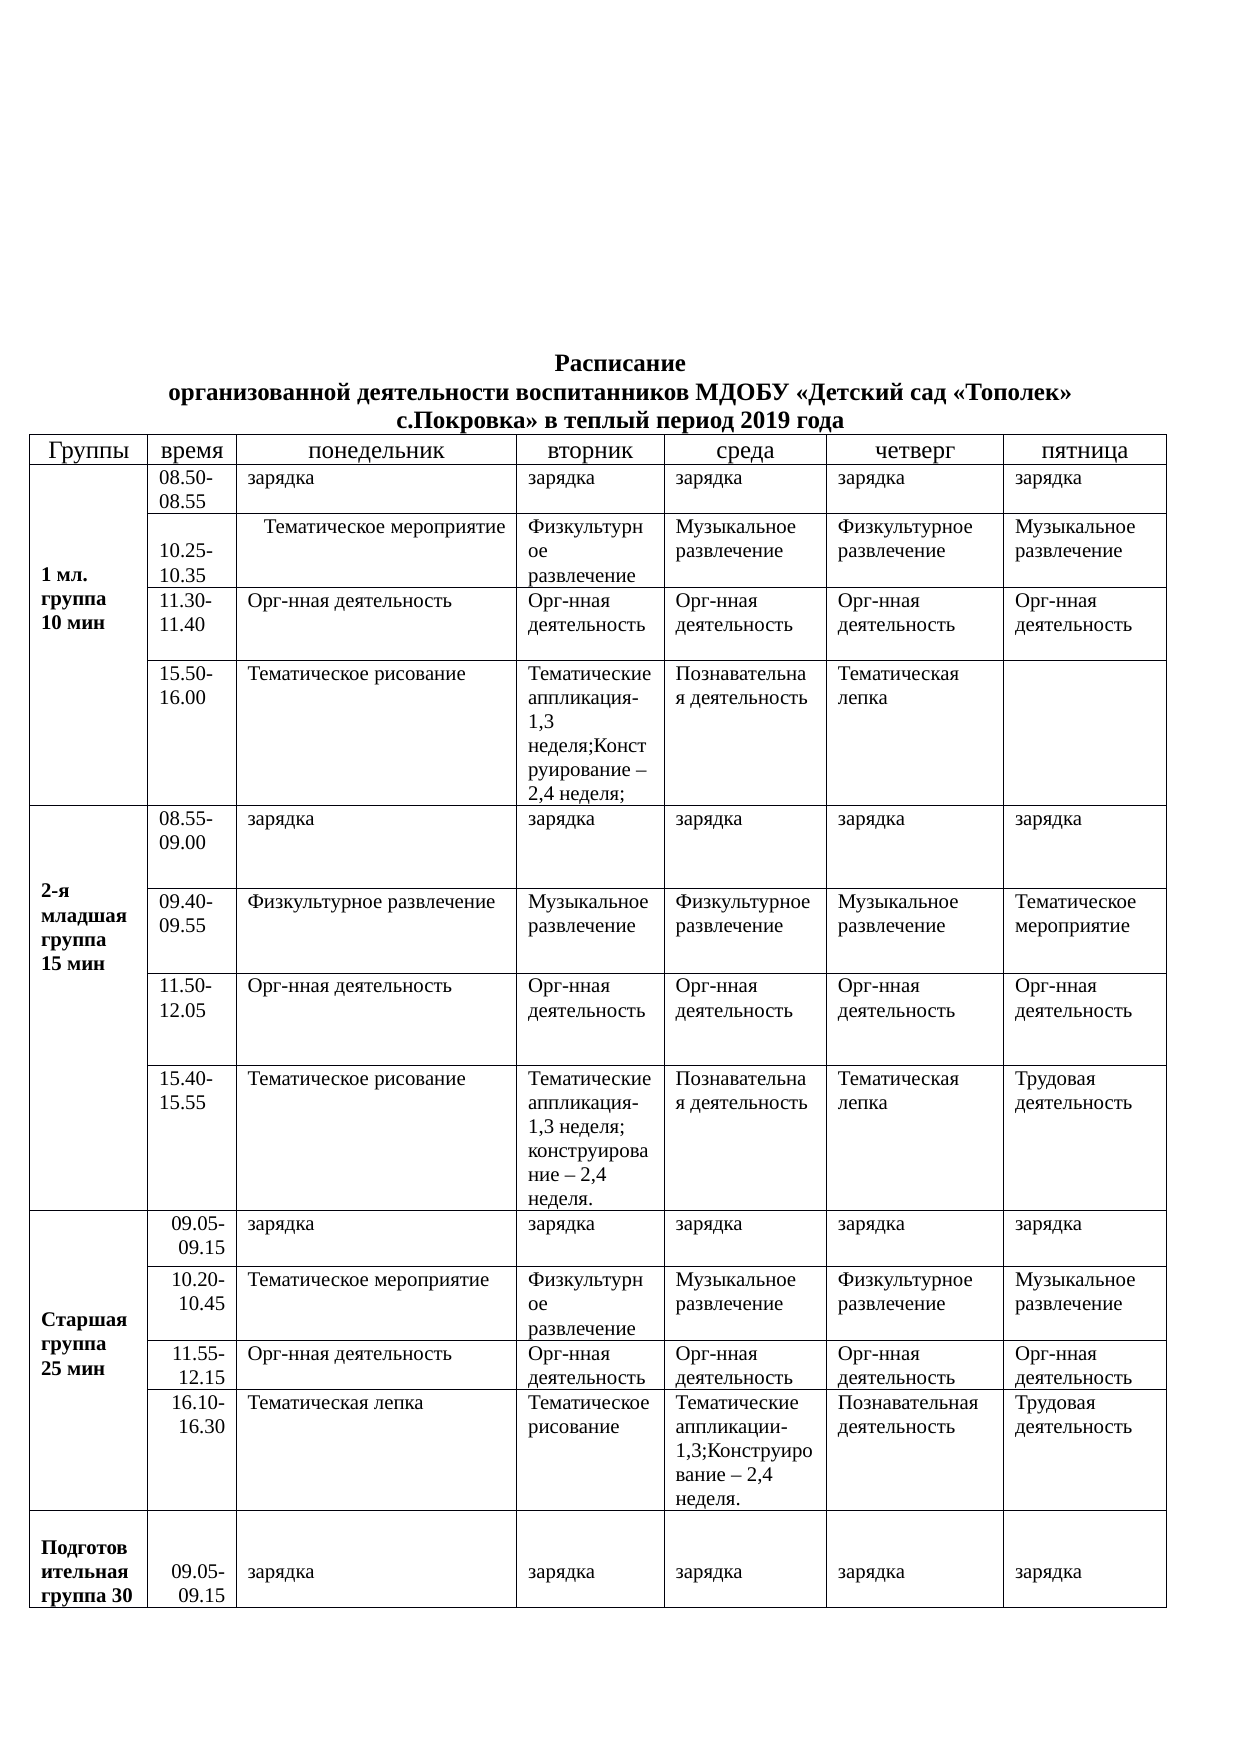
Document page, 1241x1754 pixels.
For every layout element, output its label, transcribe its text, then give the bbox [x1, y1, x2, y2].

table_cell Музыкальное развлечение [517, 889, 664, 972]
table_cell Орг-нная деятельность [827, 1341, 1003, 1389]
table_cell зарядка [1004, 1511, 1166, 1607]
table_cell 2-я младшая группа 15 мин [30, 806, 147, 1210]
table_header вторник [517, 435, 664, 464]
table_cell 09.40-09.55 [148, 889, 236, 972]
table_cell зарядка [517, 465, 664, 513]
table_cell 15.40-15.55 [148, 1066, 236, 1210]
table_cell зарядка [237, 1211, 516, 1266]
table_cell Физкультурное развлечение [237, 889, 516, 972]
table_cell Орг-нная деятельность [665, 974, 826, 1064]
table_cell Познавательная деятельность [665, 661, 826, 805]
table_cell зарядка [827, 806, 1003, 888]
table_header Группы [30, 435, 147, 464]
table_cell Тематическое мероприятие [237, 1267, 516, 1339]
table_cell 08.55-09.00 [148, 806, 236, 888]
table_cell Музыкальное развлечение [827, 889, 1003, 972]
table_header пятница [1004, 435, 1166, 464]
table_cell Познавательная деятельность [665, 1066, 826, 1210]
table_cell 10.25-10.35 [148, 514, 236, 587]
table_cell Орг-нная деятельность [517, 588, 664, 660]
table_cell Тематическое рисование [237, 1066, 516, 1210]
table_cell Орг-нная деятельность [517, 1341, 664, 1389]
table_cell Физкультурное развлечение [665, 889, 826, 972]
table_cell Тематическое мероприятие [1004, 889, 1166, 972]
table_cell Орг-нная деятельность [665, 1341, 826, 1389]
table_cell Познавательная деятельность [827, 1390, 1003, 1510]
table_cell Орг-нная деятельность [827, 974, 1003, 1064]
table_cell Музыкальное развлечение [1004, 1267, 1166, 1339]
table_cell зарядка [665, 1211, 826, 1266]
table_cell Орг-нная деятельность [237, 1341, 516, 1389]
table_header четверг [827, 435, 1003, 464]
table_cell 09.05-09.15 [148, 1211, 236, 1266]
table_cell Орг-нная деятельность [827, 588, 1003, 660]
table_cell Орг-нная деятельность [517, 974, 664, 1064]
table_cell зарядка [237, 806, 516, 888]
table_cell [1004, 661, 1166, 805]
table_cell 08.50-08.55 [148, 465, 236, 513]
table_cell Орг-нная деятельность [237, 974, 516, 1064]
table_cell Музыкальное развлечение [665, 514, 826, 587]
table_cell зарядка [827, 1211, 1003, 1266]
table_cell 1 мл. группа 10 мин [30, 465, 147, 805]
table_cell Физкультурное развлечение [827, 514, 1003, 587]
table_cell Тематические аппликации-1,3;Конструирование – 2,4 неделя. [665, 1390, 826, 1510]
table_cell Тематические аппликация- 1,3 неделя;Конструирование – 2,4 неделя; [517, 661, 664, 805]
table_cell зарядка [665, 1511, 826, 1607]
table_cell Физкультурное развлечение [517, 1267, 664, 1339]
table_cell 15.50-16.00 [148, 661, 236, 805]
table_cell Орг-нная деятельность [1004, 974, 1166, 1064]
table_cell Тематическая лепка [827, 661, 1003, 805]
table_cell зарядка [237, 1511, 516, 1607]
table_cell Тематическое рисование [237, 661, 516, 805]
table_cell зарядка [665, 806, 826, 888]
table_cell Тематическое рисование [517, 1390, 664, 1510]
table_cell Трудовая деятельность [1004, 1066, 1166, 1210]
table_cell Орг-нная деятельность [1004, 588, 1166, 660]
table_cell Орг-нная деятельность [237, 588, 516, 660]
table_cell 09.05-09.15 [148, 1511, 236, 1607]
table_cell зарядка [827, 1511, 1003, 1607]
table_header среда [665, 435, 826, 464]
table_cell Подготовительная группа 30 [30, 1511, 147, 1607]
table_cell Тематические аппликация-1,3 неделя; конструирование – 2,4 неделя. [517, 1066, 664, 1210]
table_cell зарядка [517, 1511, 664, 1607]
table_cell Тематическое мероприятие [237, 514, 516, 587]
table_cell Орг-нная деятельность [1004, 1341, 1166, 1389]
table_cell зарядка [237, 465, 516, 513]
table_cell зарядка [517, 1211, 664, 1266]
table_cell Физкультурное развлечение [827, 1267, 1003, 1339]
table_cell 11.30-11.40 [148, 588, 236, 660]
text Расписание [118, 348, 1122, 377]
table_cell зарядка [665, 465, 826, 513]
table_cell 11.50-12.05 [148, 974, 236, 1064]
table_cell зарядка [1004, 806, 1166, 888]
table_cell Тематическая лепка [237, 1390, 516, 1510]
table_cell зарядка [1004, 465, 1166, 513]
table_cell Орг-нная деятельность [665, 588, 826, 660]
table_cell Музыкальное развлечение [665, 1267, 826, 1339]
table_cell Музыкальное развлечение [1004, 514, 1166, 587]
table_cell зарядка [827, 465, 1003, 513]
table_header понедельник [237, 435, 516, 464]
table_cell 11.55-12.15 [148, 1341, 236, 1389]
table_cell зарядка [1004, 1211, 1166, 1266]
table_cell 10.20-10.45 [148, 1267, 236, 1339]
table_cell Трудовая деятельность [1004, 1390, 1166, 1510]
table_header время [148, 435, 236, 464]
text организованной деятельности воспитанников МДОБУ «Детский сад «Тополек» с.Покровка» в теплый период 2019 года [118, 377, 1122, 434]
table_cell Тематическая лепка [827, 1066, 1003, 1210]
table_cell зарядка [517, 806, 664, 888]
table_cell Старшая группа 25 мин [30, 1211, 147, 1510]
table_cell 16.10-16.30 [148, 1390, 236, 1510]
table_cell Физкультурное развлечение [517, 514, 664, 587]
